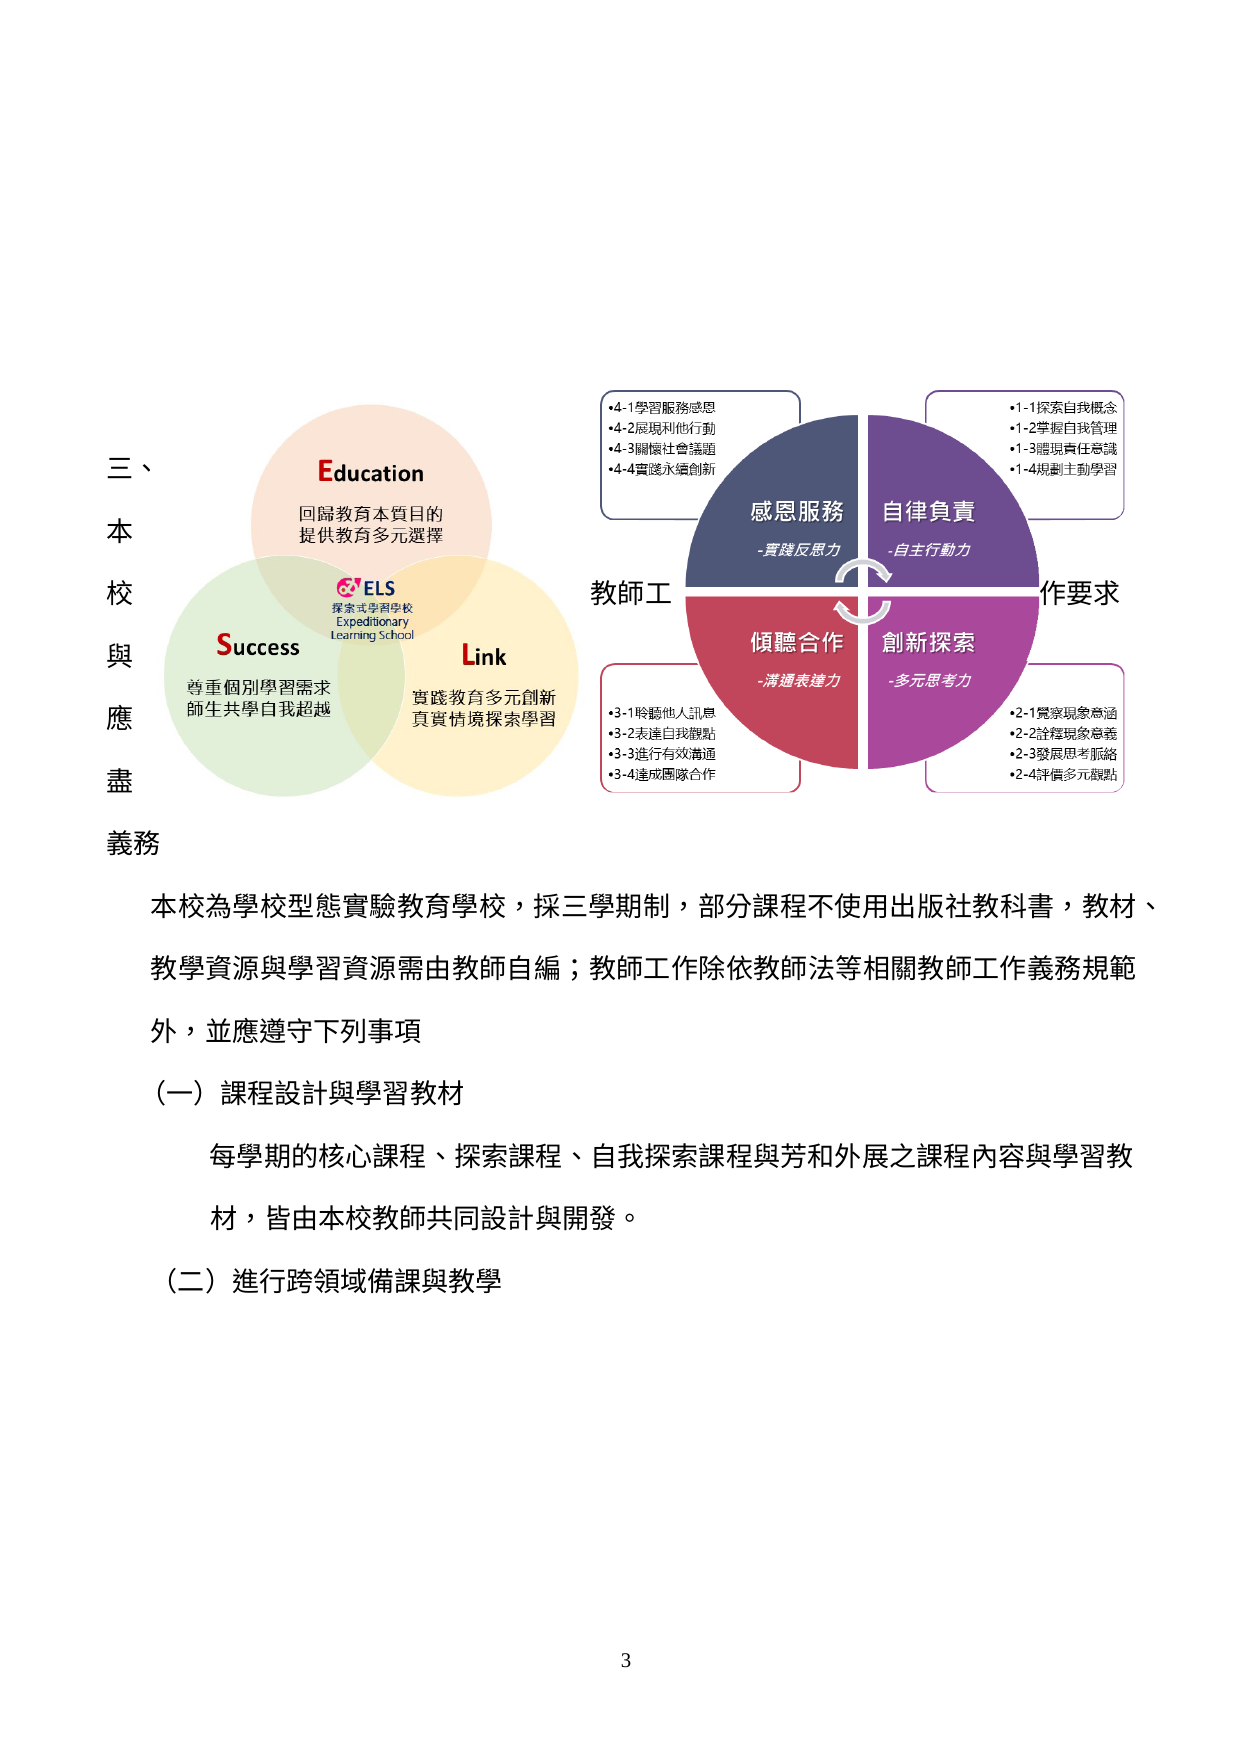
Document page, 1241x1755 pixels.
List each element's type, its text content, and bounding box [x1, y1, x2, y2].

text （二）進行跨領域備課與教學 [106, 1260, 1137, 1322]
text 本校為學校型態實驗教育學校，採三學期制，部分課程不使用出版社教科書，教材、教學資源與學習資源需由教師自編；教師工作除依教師法等相關教師工作義務規範外，並應遵守下列事項 [151, 885, 1137, 1072]
text （一）課程設計與學習教材 [106, 1072, 1137, 1135]
text 每學期的核心課程、探索課程、自我探索課程與芳和外展之課程內容與學習教材，皆由本校教師共同設計與開發。 [209, 1135, 1137, 1260]
text 三、本校教師工作要求與應盡義務 [106, 447, 1137, 885]
